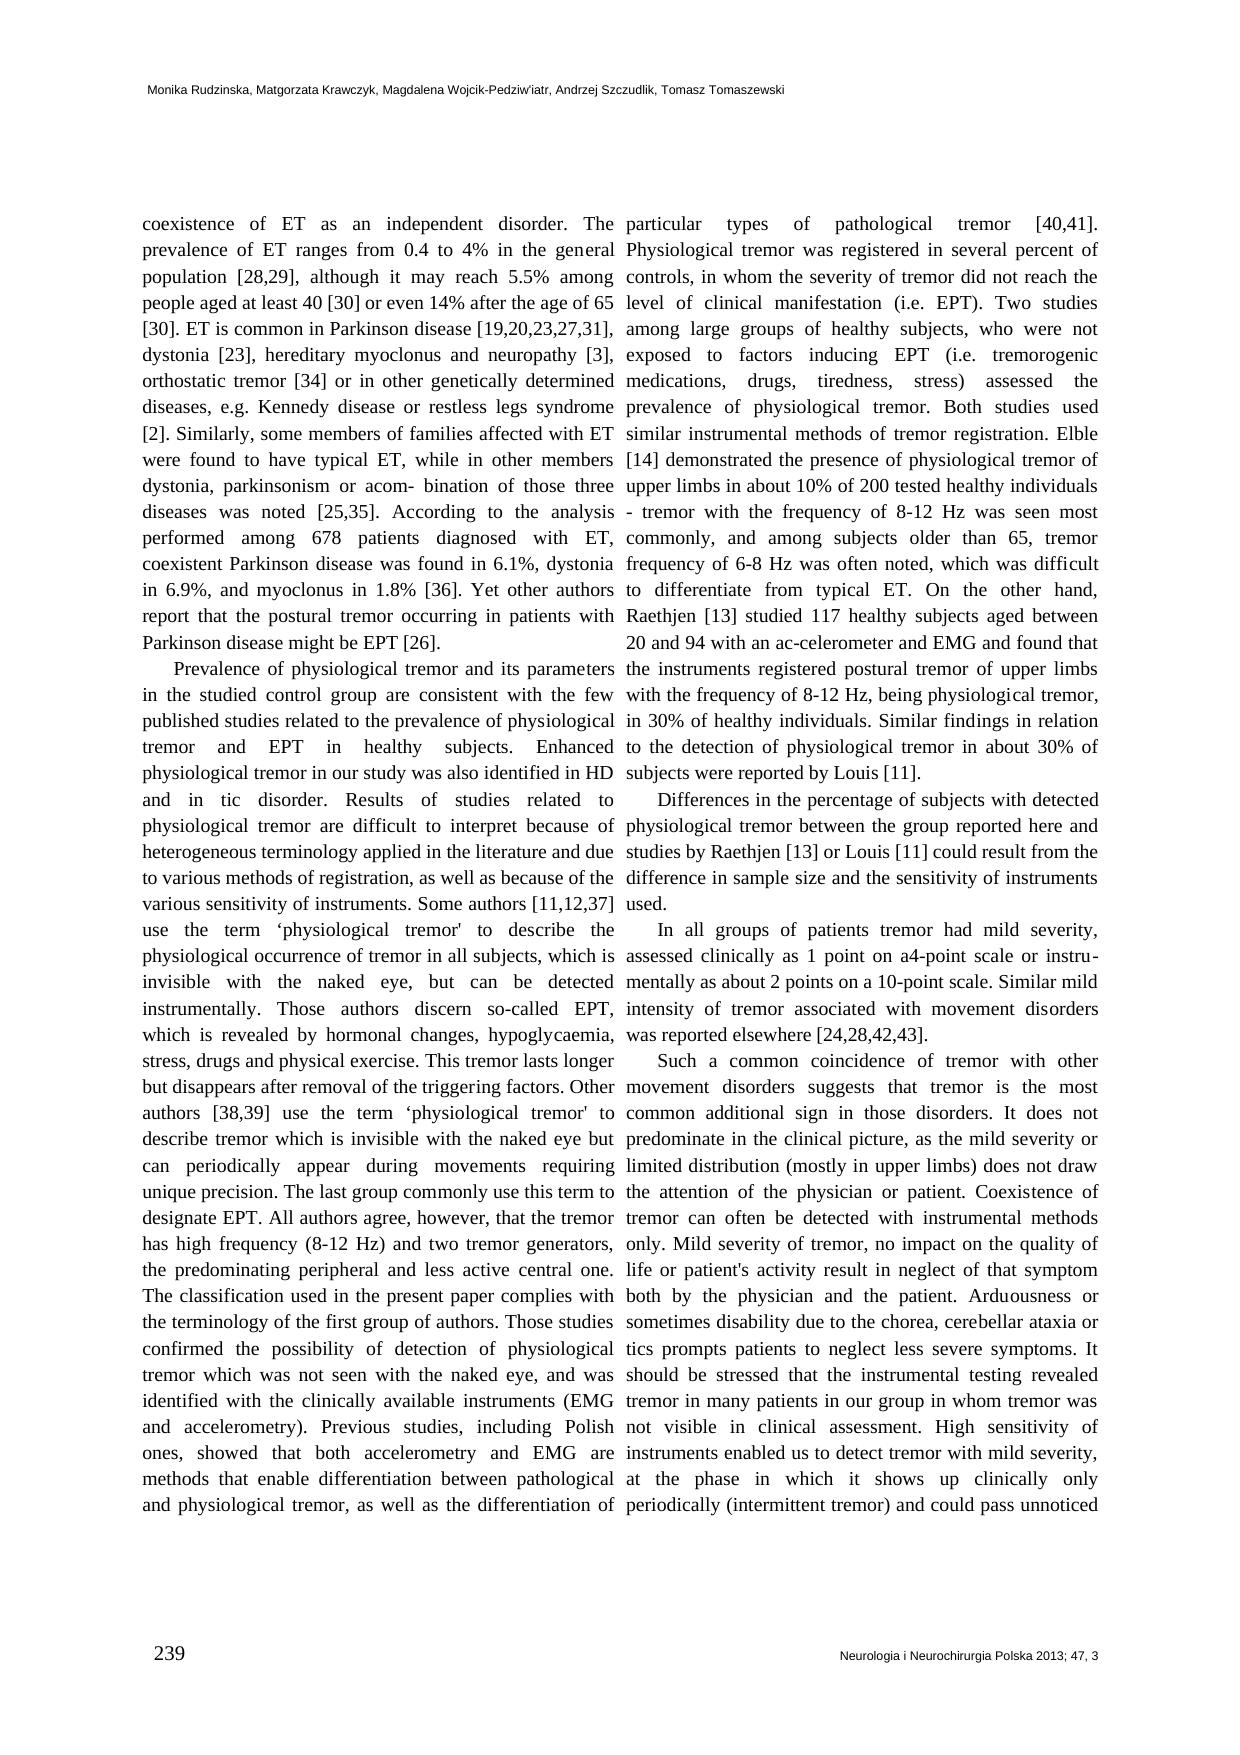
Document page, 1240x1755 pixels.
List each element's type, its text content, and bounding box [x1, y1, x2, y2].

text Differences in the percentage of subjects with detect­ed physiological tremor between the group reported here and studies by Raethjen [13] or Louis [11] could result from the difference in sample size and the sensitivity of instruments used. [626, 787, 1099, 915]
text particu­lar types of pathological tremor [40,41]. Physiological tremor was registered in several percent of controls, in whom the severity of tremor did not reach the level of clinical manifestation (i.e. EPT). Two studies among large groups of healthy subjects, who were not exposed to factors inducing EPT (i.e. tremorogenic medications, drugs, tiredness, stress) assessed the prevalence of phy­siological tremor. Both studies used similar instrumen­tal methods of tremor registration. Elble [14] demon­strated the presence of physiological tremor of upper limbs in about 10% of 200 tested healthy individuals - tremor with the frequency of 8-12 Hz was seen most commonly, and among subjects older than 65, tremor frequency of 6-8 Hz was often noted, which was diffi­cult to differentiate from typical ET. On the other hand, Raethjen [13] studied 117 healthy subjects aged between 20 and 94 with an ac-celerometer and EMG and found that the instruments registered postural tremor of upper limbs with the frequency of 8-12 Hz, being physiologi­cal tremor, in 30% of healthy individuals. Similar find­ings in relation to the detection of physiological tremor in about 30% of subjects were reported by Louis [11]. [626, 212, 1099, 784]
text Prevalence of physiological tremor and its parame­ters in the studied control group are consistent with the few published studies related to the prevalence of phys­iological tremor and EPT in healthy subjects. Enhanced physiological tremor in our study was also identified in HD and in tic disorder. Results of studies related to physiological tremor are difficult to interpret because of heterogeneous terminology applied in the literature and due to various methods of registration, as well as because of the various sensitivity of instruments. Some authors [11,12,37] use the term ‘physiological tremor' to des­cribe the physiological occurrence of tremor in all sub­jects, which is invisible with the naked eye, but can be detected instrumentally. Those authors discern so-called EPT, which is revealed by hormonal changes, hypogly­caemia, stress, drugs and physical exercise. This tremor lasts longer but disappears after removal of the trigger­ing factors. Other authors [38,39] use the term ‘physio­logical tremor' to describe tremor which is invisible with the naked eye but can periodically appear during move­ments requiring unique precision. The last group com­monly use this term to designate EPT. All authors agree, however, that the tremor has high frequency (8-12 Hz) and two tremor generators, the predominating periph­eral and less active central one. The classification used in the present paper complies with the terminology of the first group of authors. Those studies confirmed the possibility of detection of physiological tremor which was not seen with the naked eye, and was identified with the clinically available instruments (EMG and accele­rometry). Previous studies, including Polish ones, show­ed that both accelerometry and EMG are methods that enable differentiation between pathological and physio­logical tremor, as well as the differentiation of [142, 657, 615, 1516]
text coexistence of ET as an independent disorder. The prevalence of ET ranges from 0.4 to 4% in the gen­eral population [28,29], although it may reach 5.5% among people aged at least 40 [30] or even 14% after the age of 65 [30]. ET is common in Parkinson disease [19,20,23,27,31], dystonia [23], hereditary myoclonus and neuropathy [3], orthostatic tremor [34] or in other genetically determined diseases, e.g. Kennedy disease or restless legs syndrome [2]. Similarly, some members of families affected with ET were found to have typical ET, while in other members dystonia, parkinsonism or acom- bination of those three diseases was noted [25,35]. Ac­cording to the analysis performed among 678 patients diagnosed with ET, coexistent Parkinson disease was found in 6.1%, dystonia in 6.9%, and myoclonus in 1.8% [36]. Yet other authors report that the postural tremor occurring in patients with Parkinson disease might be EPT [26]. [142, 212, 615, 653]
text In all groups of patients tremor had mild severity, assessed clinically as 1 point on a4-point scale or instru­mentally as about 2 points on a 10-point scale. Similar mild intensity of tremor associated with movement dis­orders was reported elsewhere [24,28,42,43]. [626, 918, 1099, 1046]
text Such a common coincidence of tremor with other movement disorders suggests that tremor is the most common additional sign in those disorders. It does not predominate in the clinical picture, as the mild severity or limited distribution (mostly in upper limbs) does not draw the attention of the physician or patient. Coexis­tence of tremor can often be detected with instrumental methods only. Mild severity of tremor, no impact on the quality of life or patient's activity result in neglect of that symptom both by the physician and the patient. Ardu­ousness or sometimes disability due to the chorea, cere­bellar ataxia or tics prompts patients to neglect less severe symptoms. It should be stressed that the instrumental testing revealed tremor in many patients in our group in whom tremor was not visible in clinical assessment. High sensitivity of instruments enabled us to detect tremor with mild severity, at the phase in which it shows up clinically only periodically (intermittent tremor) and could pass unnoticed [626, 1049, 1099, 1516]
